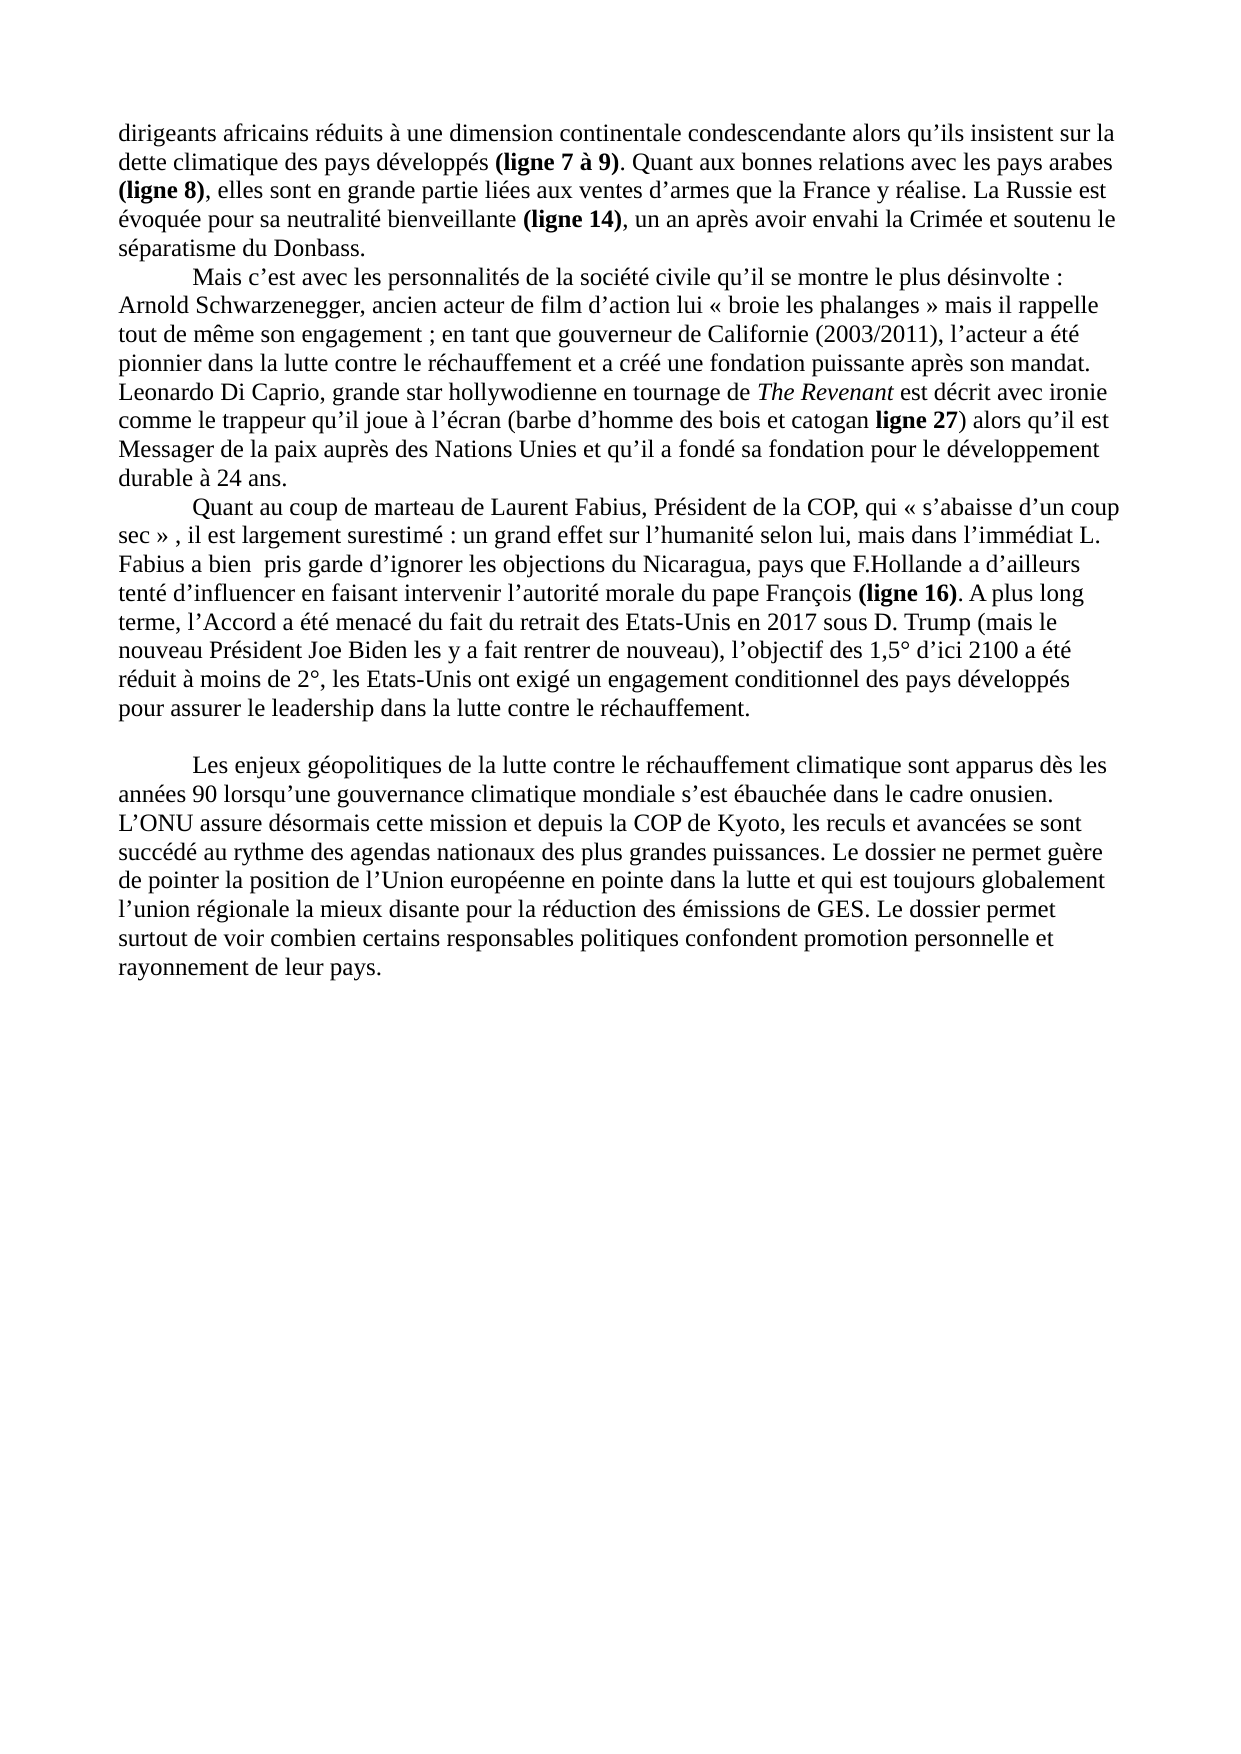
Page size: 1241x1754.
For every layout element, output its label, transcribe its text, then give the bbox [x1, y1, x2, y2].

text Quant au coup de marteau de Laurent Fabius, Président de la COP, qui « s’abaisse d’un coup sec » , il est largement surestimé : un grand effet sur l’humanité selon lui, mais dans l’immédiat L. Fabius a bien pris garde d’ignorer les objections du Nicaragua, pays que F.Hollande a d’ailleurs tenté d’influencer en faisant intervenir l’autorité morale du pape François (ligne 16). A plus long terme, l’Accord a été menacé du fait du retrait des Etats-Unis en 2017 sous D. Trump (mais le nouveau Président Joe Biden les y a fait rentrer de nouveau), l’objectif des 1,5° d’ici 2100 a été réduit à moins de 2°, les Etats-Unis ont exigé un engagement conditionnel des pays développés pour assurer le leadership dans la lutte contre le réchauffement. [118, 492, 1122, 722]
text dirigeants africains réduits à une dimension continentale condescendante alors qu’ils insistent sur la dette climatique des pays développés (ligne 7 à 9). Quant aux bonnes relations avec les pays arabes (ligne 8), elles sont en grande partie liées aux ventes d’armes que la France y réalise. La Russie est évoquée pour sa neutralité bienveillante (ligne 14), un an après avoir envahi la Crimée et soutenu le séparatisme du Donbass. [118, 118, 1122, 262]
text Mais c’est avec les personnalités de la société civile qu’il se montre le plus désinvolte : Arnold Schwarzenegger, ancien acteur de film d’action lui « broie les phalanges » mais il rappelle tout de même son engagement ; en tant que gouverneur de Californie (2003/2011), l’acteur a été pionnier dans la lutte contre le réchauffement et a créé une fondation puissante après son mandat. Leonardo Di Caprio, grande star hollywodienne en tournage de The Revenant est décrit avec ironie comme le trappeur qu’il joue à l’écran (barbe d’homme des bois et catogan ligne 27) alors qu’il est Messager de la paix auprès des Nations Unies et qu’il a fondé sa fondation pour le développement durable à 24 ans. [118, 262, 1122, 492]
text Les enjeux géopolitiques de la lutte contre le réchauffement climatique sont apparus dès les années 90 lorsqu’une gouvernance climatique mondiale s’est ébauchée dans le cadre onusien. L’ONU assure désormais cette mission et depuis la COP de Kyoto, les reculs et avancées se sont succédé au rythme des agendas nationaux des plus grandes puissances. Le dossier ne permet guère de pointer la position de l’Union européenne en pointe dans la lutte et qui est toujours globalement l’union régionale la mieux disante pour la réduction des émissions de GES. Le dossier permet surtout de voir combien certains responsables politiques confondent promotion personnelle et rayonnement de leur pays. [118, 751, 1122, 981]
